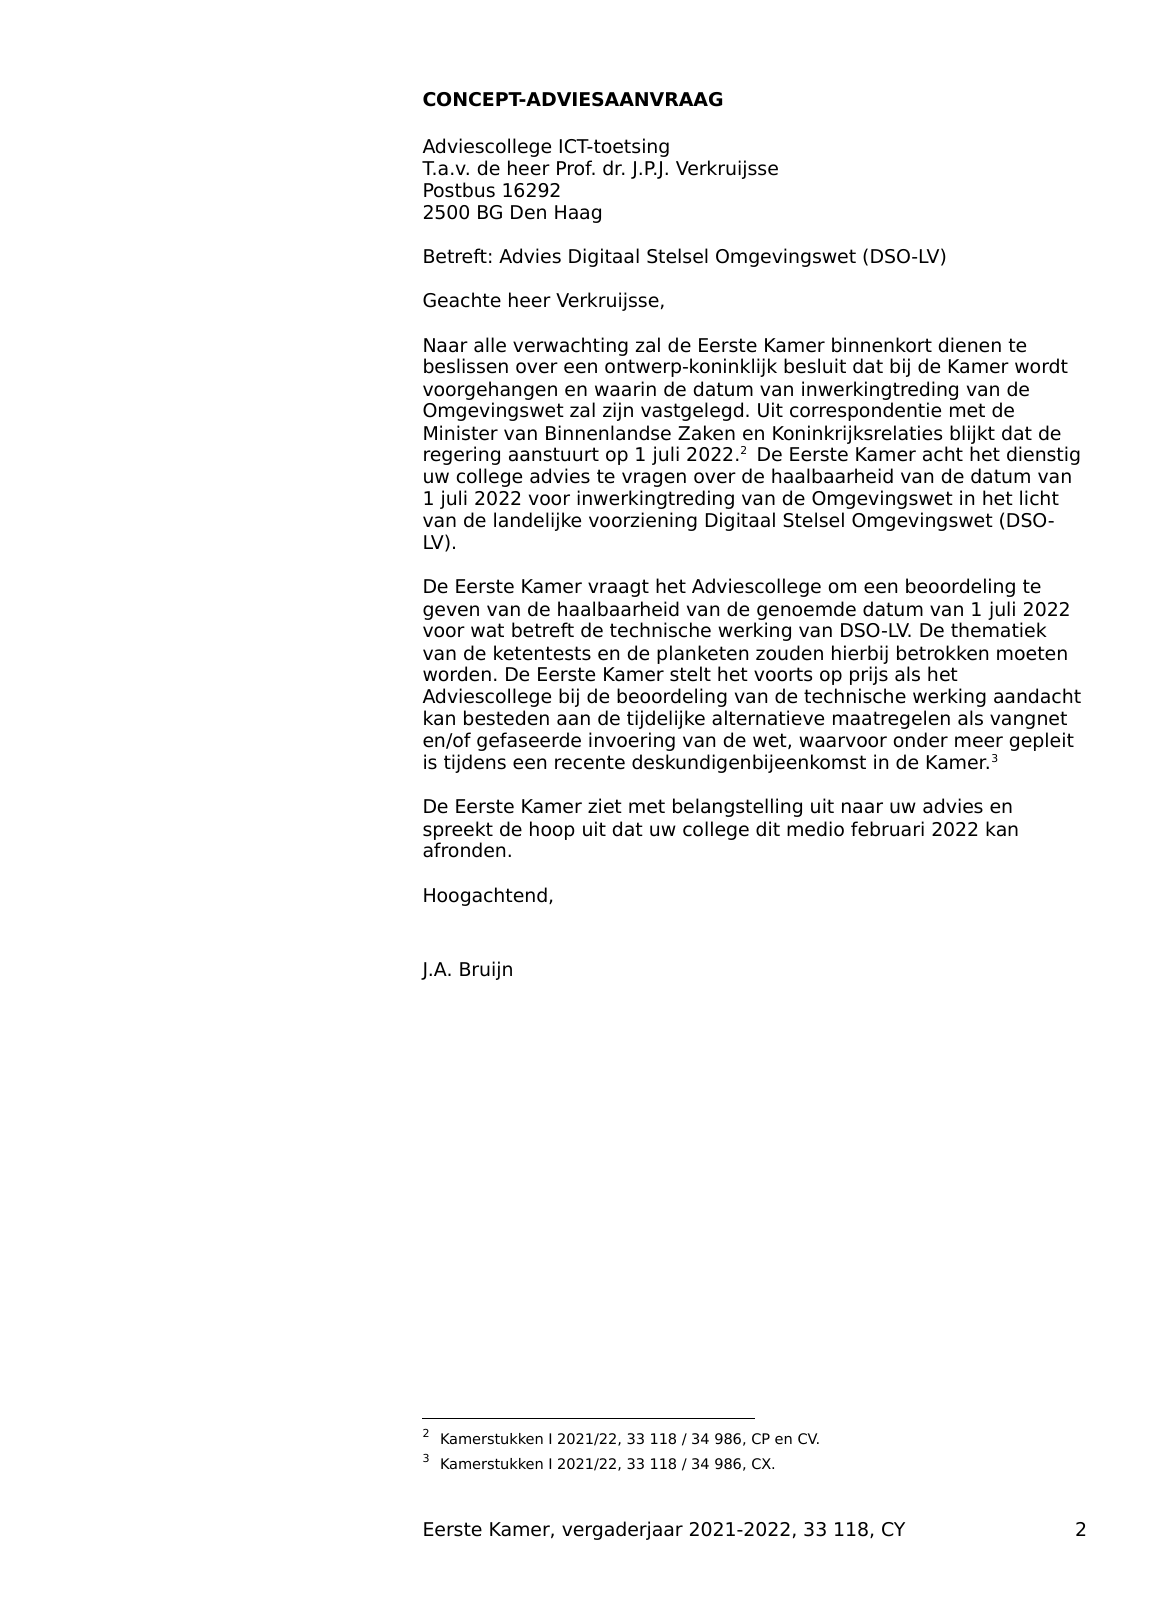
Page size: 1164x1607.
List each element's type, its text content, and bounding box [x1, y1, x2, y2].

text De Eerste Kamer ziet met belangstelling uit naar uw advies en spreekt de hoop uit dat uw college dit medio februari 2022 kan afronden. [422, 796, 1087, 862]
text T.a.v. de heer Prof. dr. J.P.J. Verkruijsse [422, 158, 1087, 180]
text Kamerstukken I 2021/22, 33 118 / 34 986, CX. [422, 1452, 1087, 1474]
text Betreft: Advies Digitaal Stelsel Omgevingswet (DSO-LV) [422, 246, 1087, 268]
text Geachte heer Verkruijsse, [422, 290, 1087, 312]
text Kamerstukken I 2021/22, 33 118 / 34 986, CP en CV. [422, 1427, 1087, 1449]
text Hoogachtend, [422, 884, 1087, 907]
text Adviescollege ICT-toetsing [422, 136, 1087, 158]
text Postbus 16292 [422, 180, 1087, 202]
text J.A. Bruijn [422, 937, 1087, 981]
text De Eerste Kamer vraagt het Adviescollege om een beoordeling te geven van de haalbaarheid van de genoemde datum van 1 juli 2022 voor wat betreft de technische werking van DSO-LV. De thematiek van de ketentests en de planketen zouden hierbij betrokken moeten worden. De Eerste Kamer stelt het voorts op prijs als het Adviescollege bij de beoordeling van de technische werking aandacht kan besteden aan de tijdelijke alternatieve maatregelen als vangnet en/of gefaseerde invoering van de wet, waarvoor onder meer gepleit is tijdens een recente deskundigenbijeenkomst in de Kamer. [422, 576, 1087, 774]
subtitle CONCEPT-ADVIESAANVRAAG [422, 89, 1087, 111]
text Naar alle verwachting zal de Eerste Kamer binnenkort dienen te beslissen over een ontwerp-koninklijk besluit dat bij de Kamer wordt voorgehangen en waarin de datum van inwerkingtreding van de Omgevingswet zal zijn vastgelegd. Uit correspondentie met de Minister van Binnenlandse Zaken en Koninkrijksrelaties blijkt dat de regering aanstuurt op 1 juli 2022. De Eerste Kamer acht het dienstig uw college advies te vragen over de haalbaarheid van de datum van 1 juli 2022 voor inwerkingtreding van de Omgevingswet in het licht van de landelijke voorziening Digitaal Stelsel Omgevingswet (DSO-LV). [422, 334, 1087, 554]
text 2500 BG Den Haag [422, 202, 1087, 224]
